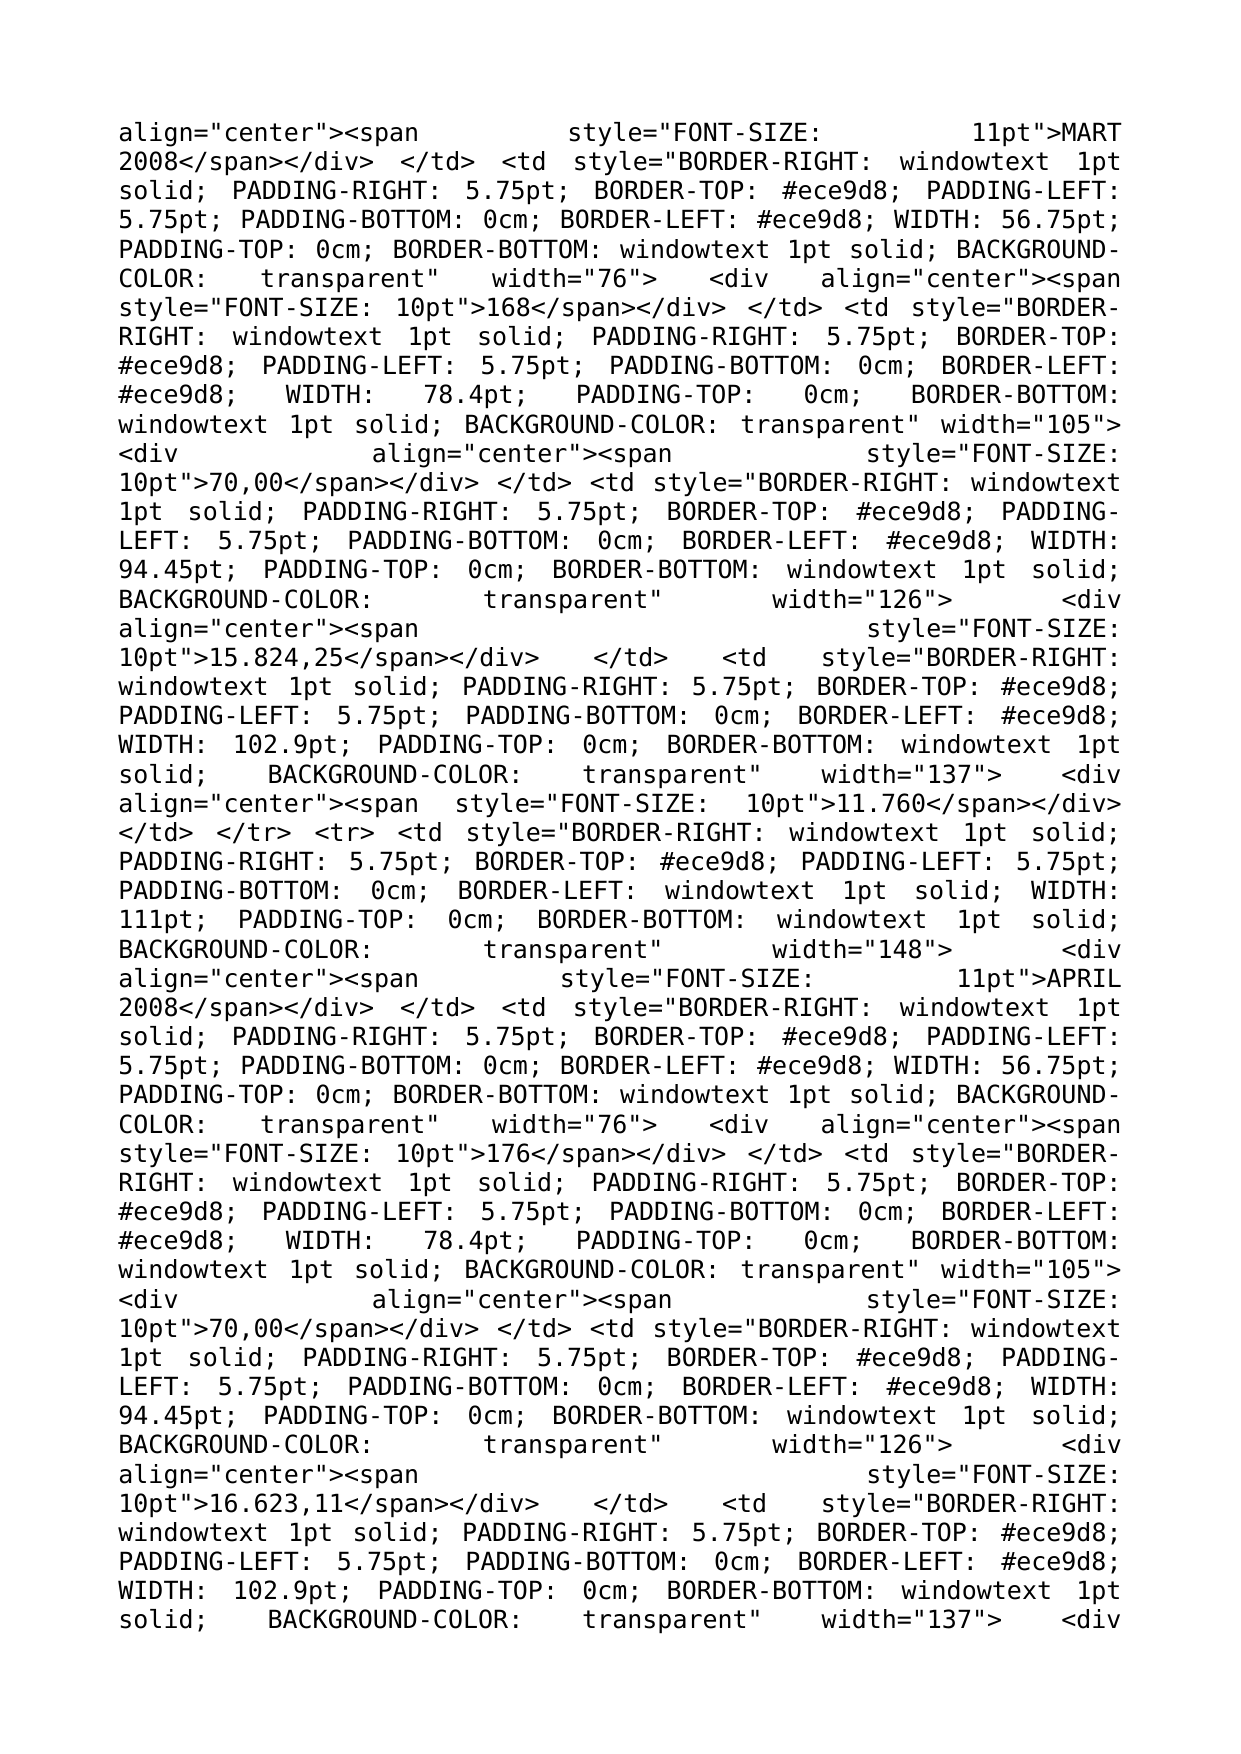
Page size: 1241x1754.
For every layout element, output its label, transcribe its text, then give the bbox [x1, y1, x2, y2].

text align="center"><span style="FONT-SIZE: 11pt">MART 2008</span></div> </td> <td style="BORDER-RIGHT: windowtext 1pt solid; PADDING-RIGHT: 5.75pt; BORDER-TOP: #ece9d8; PADDING-LEFT: 5.75pt; PADDING-BOTTOM: 0cm; BORDER-LEFT: #ece9d8; WIDTH: 56.75pt; PADDING-TOP: 0cm; BORDER-BOTTOM: windowtext 1pt solid; BACKGROUND-COLOR: transparent" width="76"> <div align="center"><span style="FONT-SIZE: 10pt">168</span></div> </td> <td style="BORDER-RIGHT: windowtext 1pt solid; PADDING-RIGHT: 5.75pt; BORDER-TOP: #ece9d8; PADDING-LEFT: 5.75pt; PADDING-BOTTOM: 0cm; BORDER-LEFT: #ece9d8; WIDTH: 78.4pt; PADDING-TOP: 0cm; BORDER-BOTTOM: windowtext 1pt solid; BACKGROUND-COLOR: transparent" width="105"> <div align="center"><span style="FONT-SIZE: 10pt">70,00</span></div> </td> <td style="BORDER-RIGHT: windowtext 1pt solid; PADDING-RIGHT: 5.75pt; BORDER-TOP: #ece9d8; PADDING-LEFT: 5.75pt; PADDING-BOTTOM: 0cm; BORDER-LEFT: #ece9d8; WIDTH: 94.45pt; PADDING-TOP: 0cm; BORDER-BOTTOM: windowtext 1pt solid; BACKGROUND-COLOR: transparent" width="126"> <div align="center"><span style="FONT-SIZE: 10pt">15.824,25</span></div> </td> <td style="BORDER-RIGHT: windowtext 1pt solid; PADDING-RIGHT: 5.75pt; BORDER-TOP: #ece9d8; PADDING-LEFT: 5.75pt; PADDING-BOTTOM: 0cm; BORDER-LEFT: #ece9d8; WIDTH: 102.9pt; PADDING-TOP: 0cm; BORDER-BOTTOM: windowtext 1pt solid; BACKGROUND-COLOR: transparent" width="137"> <div align="center"><span style="FONT-SIZE: 10pt">11.760</span></div> </td> </tr> <tr> <td style="BORDER-RIGHT: windowtext 1pt solid; PADDING-RIGHT: 5.75pt; BORDER-TOP: #ece9d8; PADDING-LEFT: 5.75pt; PADDING-BOTTOM: 0cm; BORDER-LEFT: windowtext 1pt solid; WIDTH: 111pt; PADDING-TOP: 0cm; BORDER-BOTTOM: windowtext 1pt solid; BACKGROUND-COLOR: transparent" width="148"> <div align="center"><span style="FONT-SIZE: 11pt">APRIL 2008</span></div> </td> <td style="BORDER-RIGHT: windowtext 1pt solid; PADDING-RIGHT: 5.75pt; BORDER-TOP: #ece9d8; PADDING-LEFT: 5.75pt; PADDING-BOTTOM: 0cm; BORDER-LEFT: #ece9d8; WIDTH: 56.75pt; PADDING-TOP: 0cm; BORDER-BOTTOM: windowtext 1pt solid; BACKGROUND-COLOR: transparent" width="76"> <div align="center"><span style="FONT-SIZE: 10pt">176</span></div> </td> <td style="BORDER-RIGHT: windowtext 1pt solid; PADDING-RIGHT: 5.75pt; BORDER-TOP: #ece9d8; PADDING-LEFT: 5.75pt; PADDING-BOTTOM: 0cm; BORDER-LEFT: #ece9d8; WIDTH: 78.4pt; PADDING-TOP: 0cm; BORDER-BOTTOM: windowtext 1pt solid; BACKGROUND-COLOR: transparent" width="105"> <div align="center"><span style="FONT-SIZE: 10pt">70,00</span></div> </td> <td style="BORDER-RIGHT: windowtext 1pt solid; PADDING-RIGHT: 5.75pt; BORDER-TOP: #ece9d8; PADDING-LEFT: 5.75pt; PADDING-BOTTOM: 0cm; BORDER-LEFT: #ece9d8; WIDTH: 94.45pt; PADDING-TOP: 0cm; BORDER-BOTTOM: windowtext 1pt solid; BACKGROUND-COLOR: transparent" width="126"> <div align="center"><span style="FONT-SIZE: 10pt">16.623,11</span></div> </td> <td style="BORDER-RIGHT: windowtext 1pt solid; PADDING-RIGHT: 5.75pt; BORDER-TOP: #ece9d8; PADDING-LEFT: 5.75pt; PADDING-BOTTOM: 0cm; BORDER-LEFT: #ece9d8; WIDTH: 102.9pt; PADDING-TOP: 0cm; BORDER-BOTTOM: windowtext 1pt solid; BACKGROUND-COLOR: transparent" width="137"> <div [118, 118, 1122, 1635]
